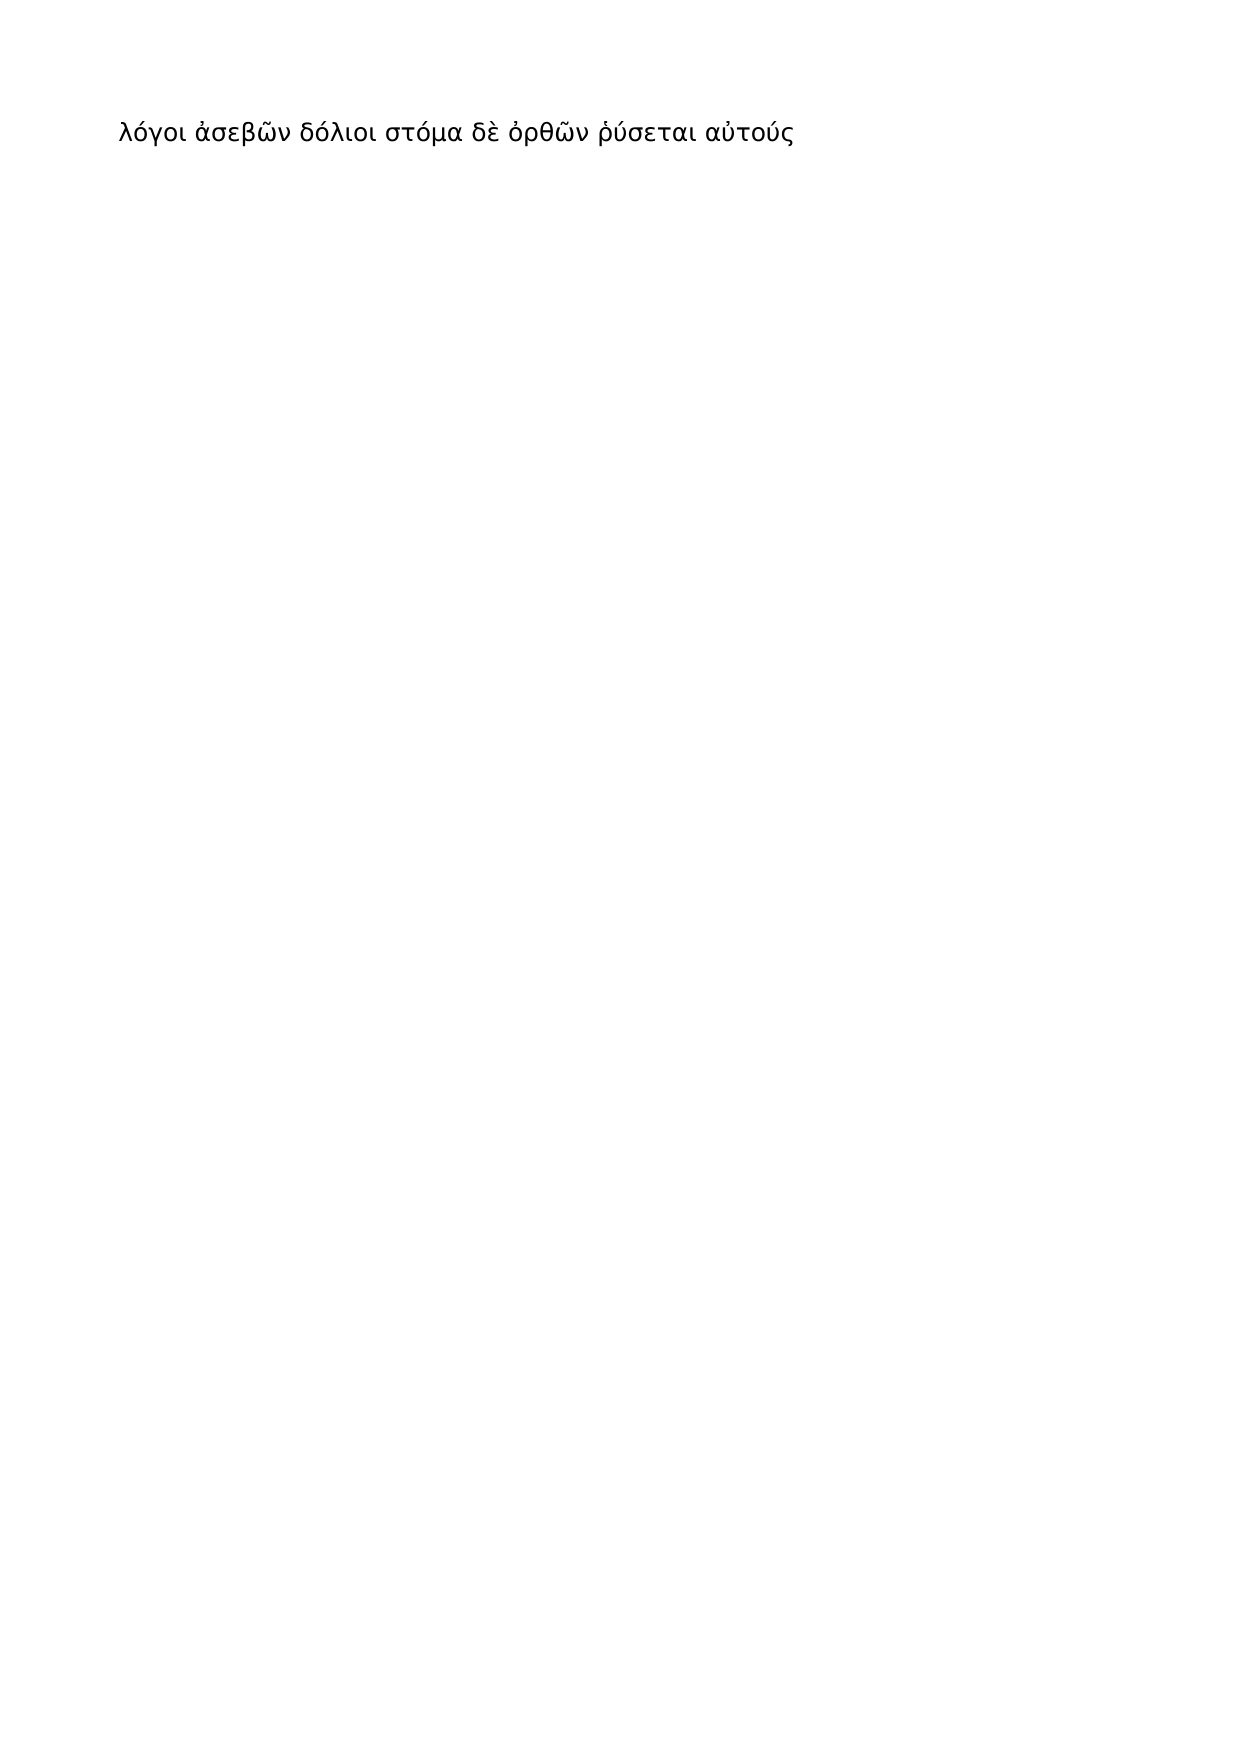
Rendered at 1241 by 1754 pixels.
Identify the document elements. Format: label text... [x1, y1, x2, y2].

text λόγοι ἀσεβῶν δόλιοι στόμα δὲ ὀρθῶν ῥύσεται αὐτούς [118, 118, 1122, 147]
